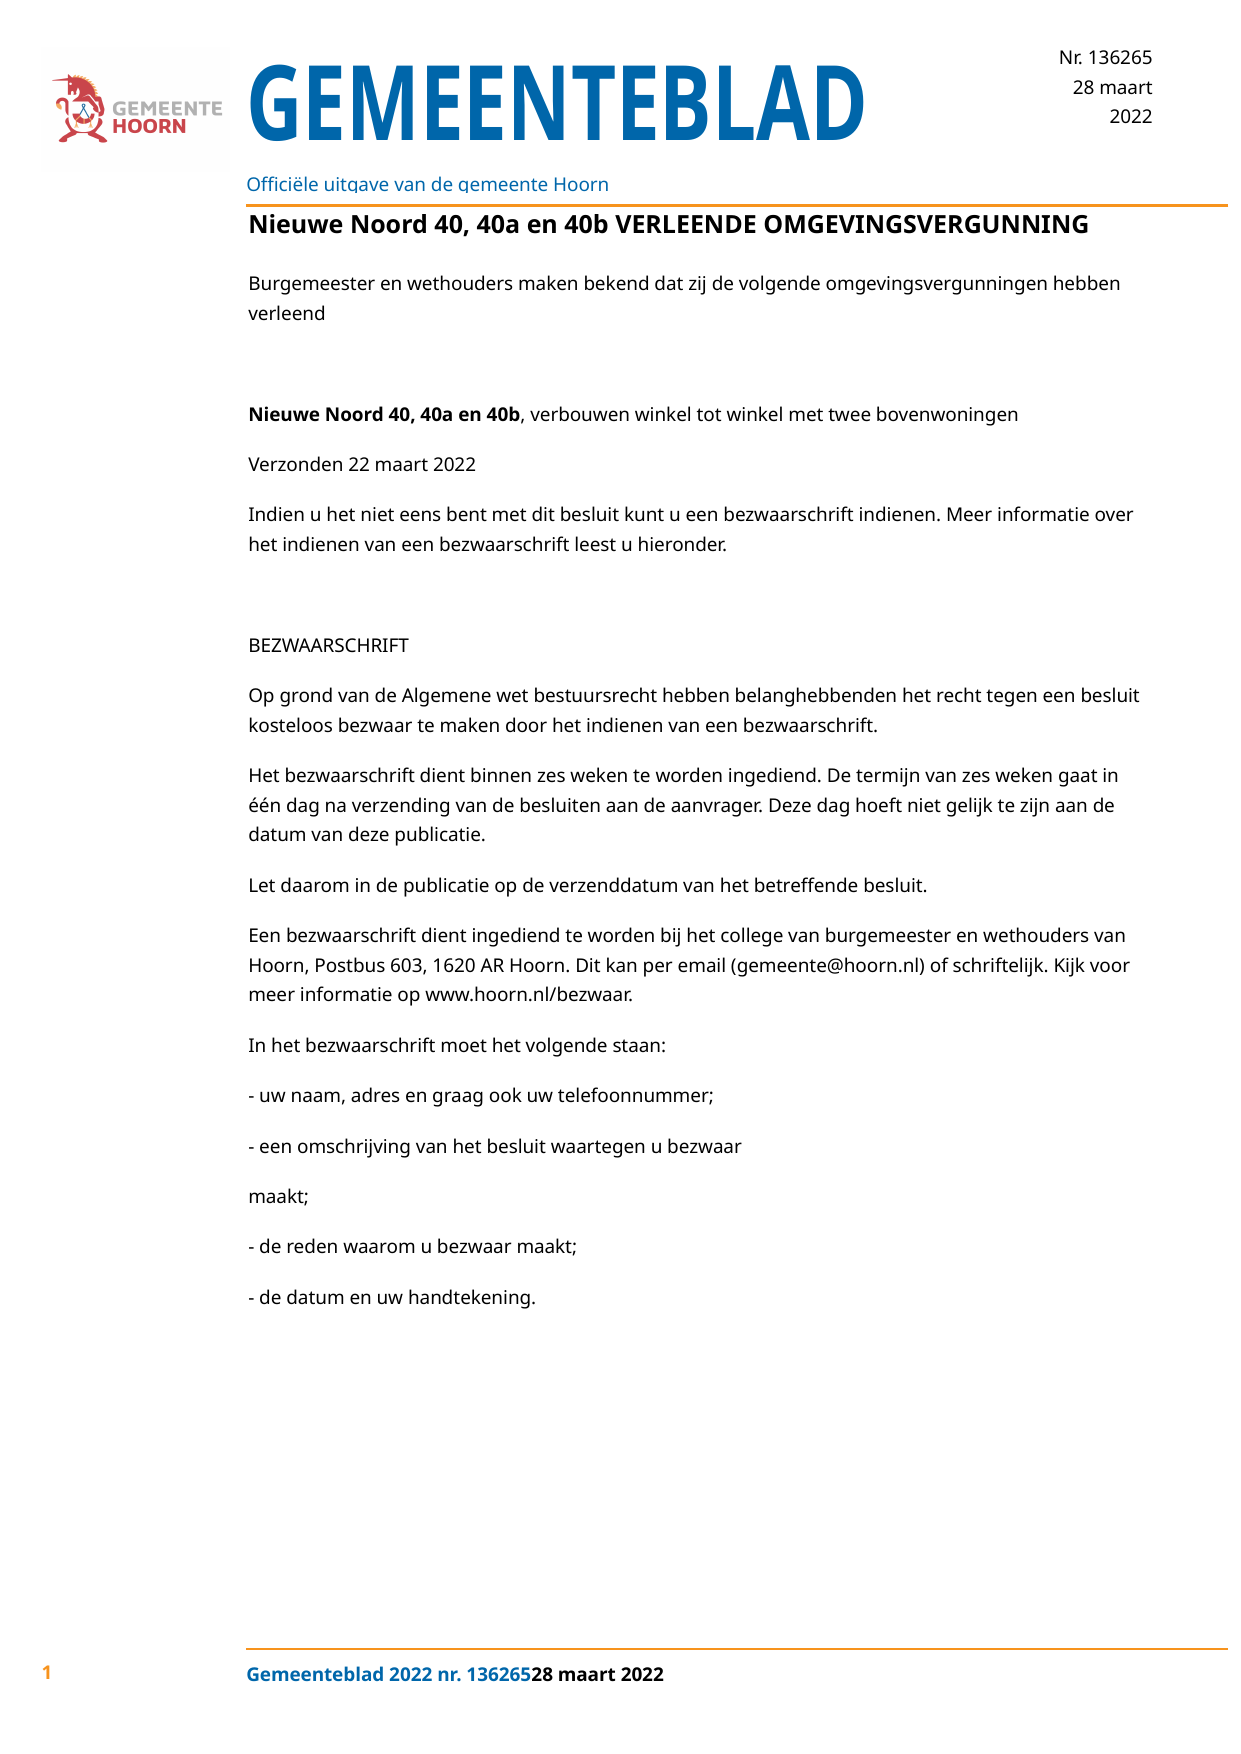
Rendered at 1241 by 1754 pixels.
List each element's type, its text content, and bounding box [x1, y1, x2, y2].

text Een bezwaarschrift dient ingediend te worden bij het college van burgemeester en wethouders van Hoorn, Postbus 603, 1620 AR Hoorn. Dit kan per email (gemeente@hoorn.nl) of schriftelijk. Kijk voor meer informatie op www.hoorn.nl/bezwaar. [248, 922, 1152, 1007]
text In het bezwaarschrift moet het volgende staan: [248, 1032, 1152, 1058]
text BEZWAARSCHRIFT [248, 632, 1152, 658]
text Het bezwaarschrift dient binnen zes weken te worden ingediend. De termijn van zes weken gaat in één dag na verzending van de besluiten aan de aanvrager. Deze dag hoeft niet gelijk te zijn aan de datum van deze publicatie. [248, 762, 1152, 847]
text Op grond van de Algemene wet bestuursrecht hebben belanghebbenden het recht tegen een besluit kosteloos bezwaar te maken door het indienen van een bezwaarschrift. [248, 682, 1152, 738]
text - de datum en uw handtekening. [248, 1284, 1152, 1310]
text Verzonden 22 maart 2022 [248, 451, 1152, 477]
text - uw naam, adres en graag ook uw telefoonnummer; [248, 1082, 1152, 1108]
text Indien u het niet eens bent met dit besluit kunt u een bezwaarschrift indienen. Meer informatie over het indienen van een bezwaarschrift leest u hieronder. [248, 502, 1152, 557]
picture [41, 47, 231, 172]
text - de reden waarom u bezwaar maakt; [248, 1234, 1152, 1259]
text Let daarom in de publicatie op de verzenddatum van het betreffende besluit. [248, 872, 1152, 898]
text Burgemeester en wethouders maken bekend dat zij de volgende omgevingsvergunningen hebben verleend [248, 270, 1152, 326]
text maakt; [248, 1183, 1152, 1209]
text - een omschrijving van het besluit waartegen u bezwaar [248, 1133, 1152, 1158]
text Nieuwe Noord 40, 40a en 40b, verbouwen winkel tot winkel met twee bovenwoningen [248, 401, 1152, 426]
text Nieuwe Noord 40, 40a en 40b VERLEENDE OMGEVINGSVERGUNNING [248, 207, 1152, 241]
